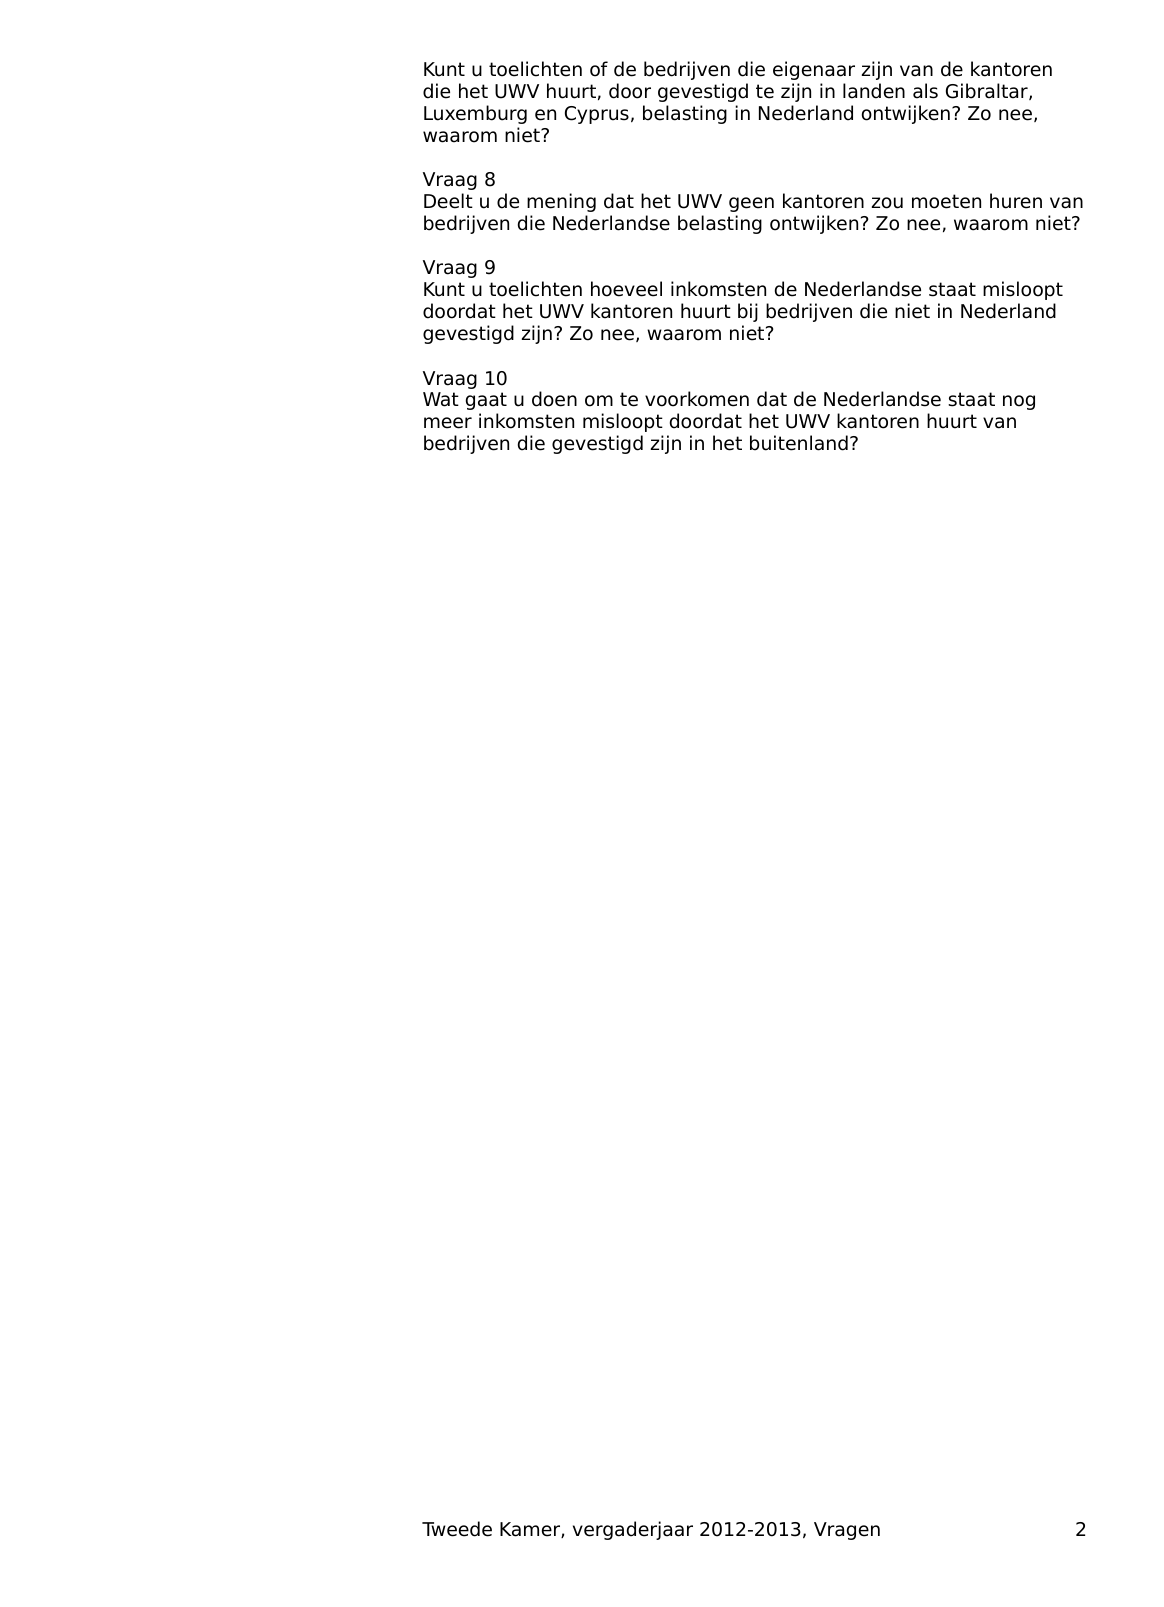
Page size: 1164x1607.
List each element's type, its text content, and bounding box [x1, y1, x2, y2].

text Vraag 10 [422, 367, 1087, 389]
text Kunt u toelichten of de bedrijven die eigenaar zijn van de kantoren die het UWV huurt, door gevestigd te zijn in landen als Gibraltar, Luxemburg en Cyprus, belasting in Nederland ontwijken? Zo nee, waarom niet? [422, 59, 1087, 147]
text Wat gaat u doen om te voorkomen dat de Nederlandse staat nog meer inkomsten misloopt doordat het UWV kantoren huurt van bedrijven die gevestigd zijn in het buitenland? [422, 389, 1087, 455]
text Deelt u de mening dat het UWV geen kantoren zou moeten huren van bedrijven die Nederlandse belasting ontwijken? Zo nee, waarom niet? [422, 191, 1087, 235]
text Kunt u toelichten hoeveel inkomsten de Nederlandse staat misloopt doordat het UWV kantoren huurt bij bedrijven die niet in Nederland gevestigd zijn? Zo nee, waarom niet? [422, 279, 1087, 345]
text Vraag 9 [422, 257, 1087, 279]
text Vraag 8 [422, 169, 1087, 191]
